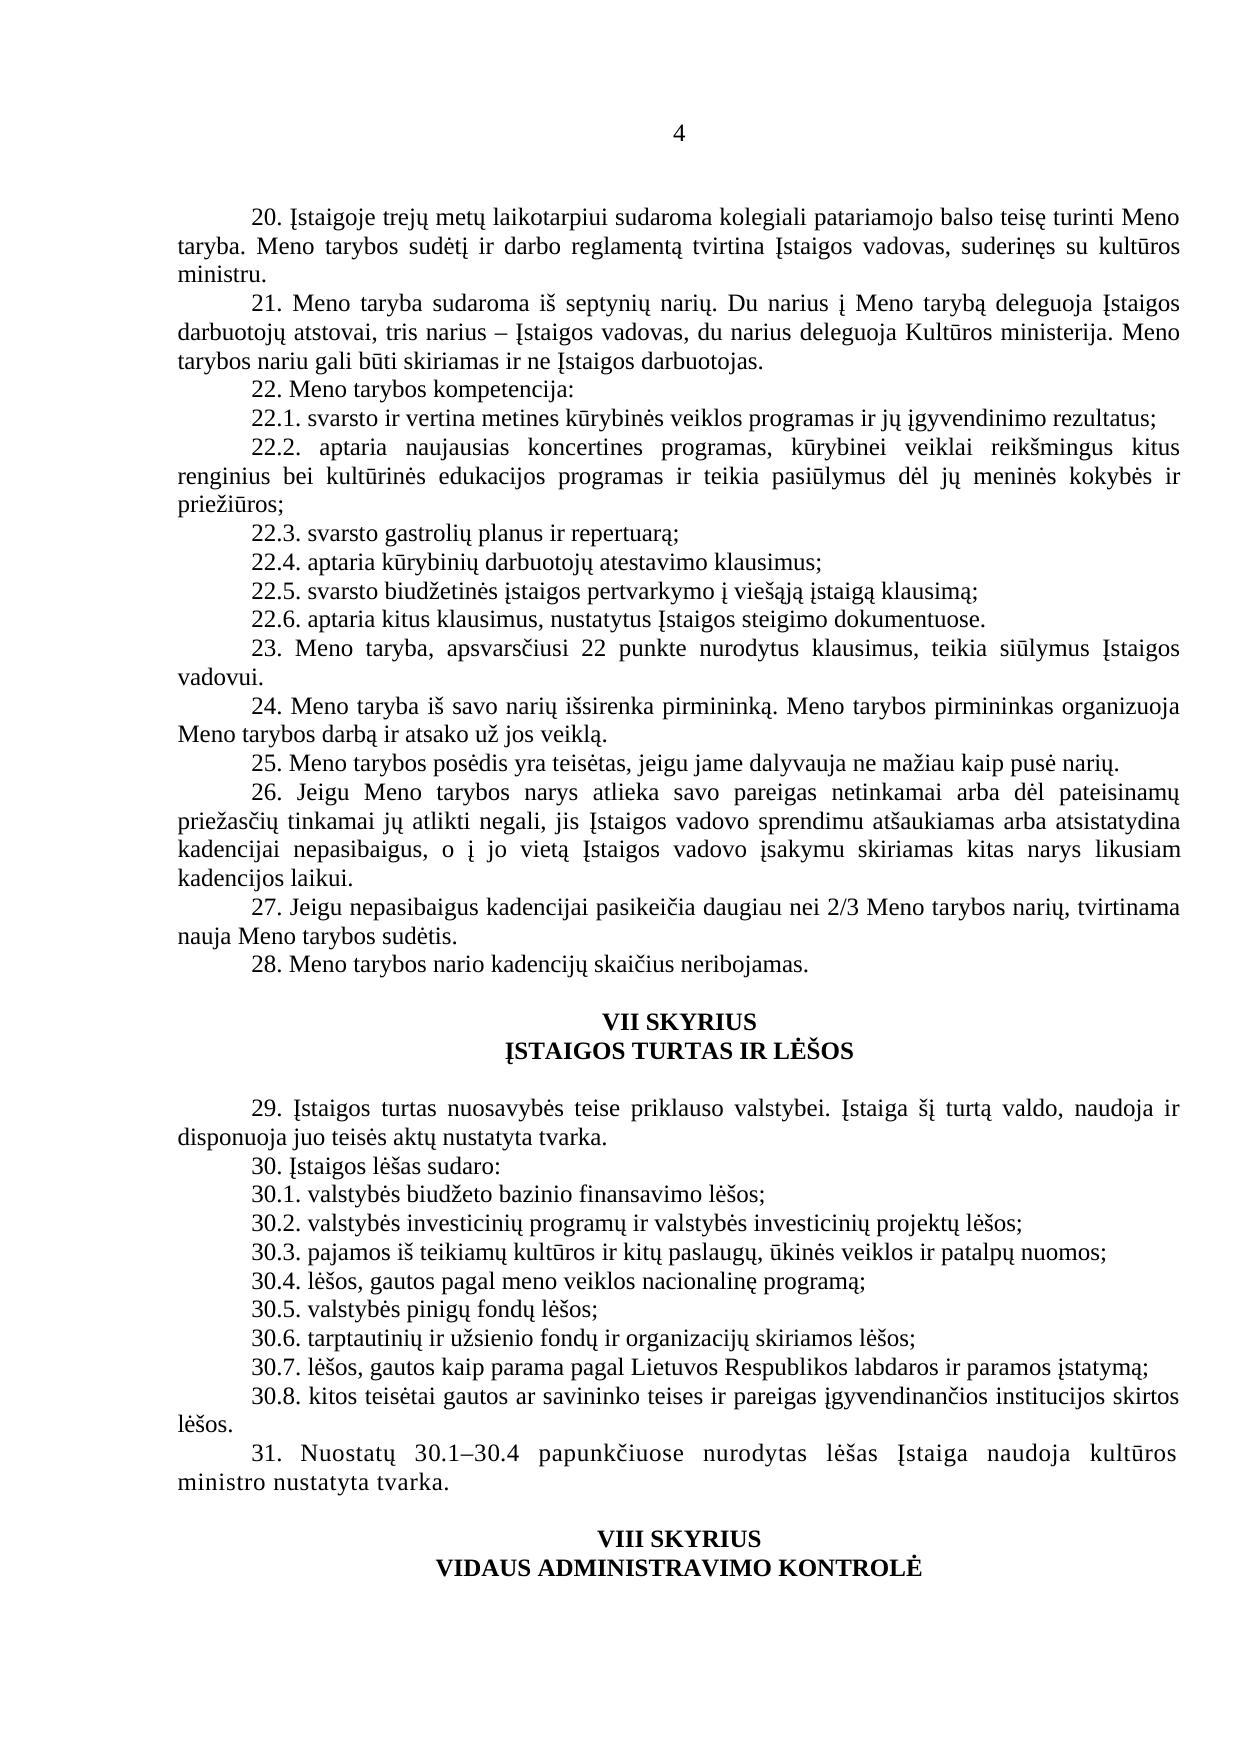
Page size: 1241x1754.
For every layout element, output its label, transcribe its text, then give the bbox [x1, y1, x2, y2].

text 30.1. valstybės biudžeto bazinio finansavimo lėšos; [177, 1179, 1181, 1208]
text 30. Įstaigos lėšas sudaro: [177, 1151, 1181, 1179]
text 27. Jeigu nepasibaigus kadencijai pasikeičia daugiau nei 2/3 Meno tarybos narių, tvirtinama nauja Meno tarybos sudėtis. [177, 892, 1181, 949]
text 22.6. aptaria kitus klausimus, nustatytus Įstaigos steigimo dokumentuose. [177, 604, 1181, 633]
text 30.3. pajamos iš teikiamų kultūros ir kitų paslaugų, ūkinės veiklos ir patalpų nuomos; [177, 1237, 1181, 1266]
text 22.3. svarsto gastrolių planus ir repertuarą; [177, 518, 1181, 547]
text 23. Meno taryba, apsvarsčiusi 22 punkte nurodytus klausimus, teikia siūlymus Įstaigos vadovui. [177, 633, 1181, 691]
text 29. Įstaigos turtas nuosavybės teise priklauso valstybei. Įstaiga šį turtą valdo, naudoja ir disponuoja juo teisės aktų nustatyta tvarka. [177, 1093, 1181, 1151]
text 26. Jeigu Meno tarybos narys atlieka savo pareigas netinkamai arba dėl pateisinamų priežasčių tinkamai jų atlikti negali, jis Įstaigos vadovo sprendimu atšaukiamas arba atsistatydina kadencijai nepasibaigus, o į jo vietą Įstaigos vadovo įsakymu skiriamas kitas narys likusiam kadencijos laikui. [177, 777, 1181, 892]
text 25. Meno tarybos posėdis yra teisėtas, jeigu jame dalyvauja ne mažiau kaip pusė narių. [177, 748, 1181, 777]
text VII SKYRIUS [177, 1007, 1181, 1036]
text 22. Meno tarybos kompetencija: [177, 374, 1181, 403]
text 30.5. valstybės pinigų fondų lėšos; [177, 1294, 1181, 1323]
text 20. Įstaigoje trejų metų laikotarpiui sudaroma kolegiali patariamojo balso teisę turinti Meno taryba. Meno tarybos sudėtį ir darbo reglamentą tvirtina Įstaigos vadovas, suderinęs su kultūros ministru. [177, 202, 1181, 288]
text VIDAUS ADMINISTRAVIMO KONTROLĖ [177, 1553, 1181, 1582]
text 21. Meno taryba sudaroma iš septynių narių. Du narius į Meno tarybą deleguoja Įstaigos darbuotojų atstovai, tris narius – Įstaigos vadovas, du narius deleguoja Kultūros ministerija. Meno tarybos nariu gali būti skiriamas ir ne Įstaigos darbuotojas. [177, 288, 1181, 374]
text 30.8. kitos teisėtai gautos ar savininko teises ir pareigas įgyvendinančios institucijos skirtos lėšos. [177, 1381, 1181, 1438]
text 22.4. aptaria kūrybinių darbuotojų atestavimo klausimus; [177, 547, 1181, 576]
text 30.2. valstybės investicinių programų ir valstybės investicinių projektų lėšos; [177, 1208, 1181, 1237]
text 24. Meno taryba iš savo narių išsirenka pirmininką. Meno tarybos pirmininkas organizuoja Meno tarybos darbą ir atsako už jos veiklą. [177, 691, 1181, 748]
text 30.7. lėšos, gautos kaip parama pagal Lietuvos Respublikos labdaros ir paramos įstatymą; [177, 1352, 1181, 1381]
text ĮSTAIGOS TURTAS IR LĖŠOS [177, 1036, 1181, 1064]
text 22.1. svarsto ir vertina metines kūrybinės veiklos programas ir jų įgyvendinimo rezultatus; [177, 403, 1181, 432]
text 22.5. svarsto biudžetinės įstaigos pertvarkymo į viešąją įstaigą klausimą; [177, 576, 1181, 604]
text 30.6. tarptautinių ir užsienio fondų ir organizacijų skiriamos lėšos; [177, 1323, 1181, 1352]
text 22.2. aptaria naujausias koncertines programas, kūrybinei veiklai reikšmingus kitus renginius bei kultūrinės edukacijos programas ir teikia pasiūlymus dėl jų meninės kokybės ir priežiūros; [177, 432, 1181, 518]
text 28. Meno tarybos nario kadencijų skaičius neribojamas. [177, 949, 1181, 978]
text VIII SKYRIUS [177, 1524, 1181, 1553]
text 30.4. lėšos, gautos pagal meno veiklos nacionalinę programą; [177, 1266, 1181, 1294]
text 31. Nuostatų 30.1–30.4 papunkčiuose nurodytas lėšas Įstaiga naudoja kultūros ministro nustatyta tvarka. [177, 1438, 1178, 1496]
